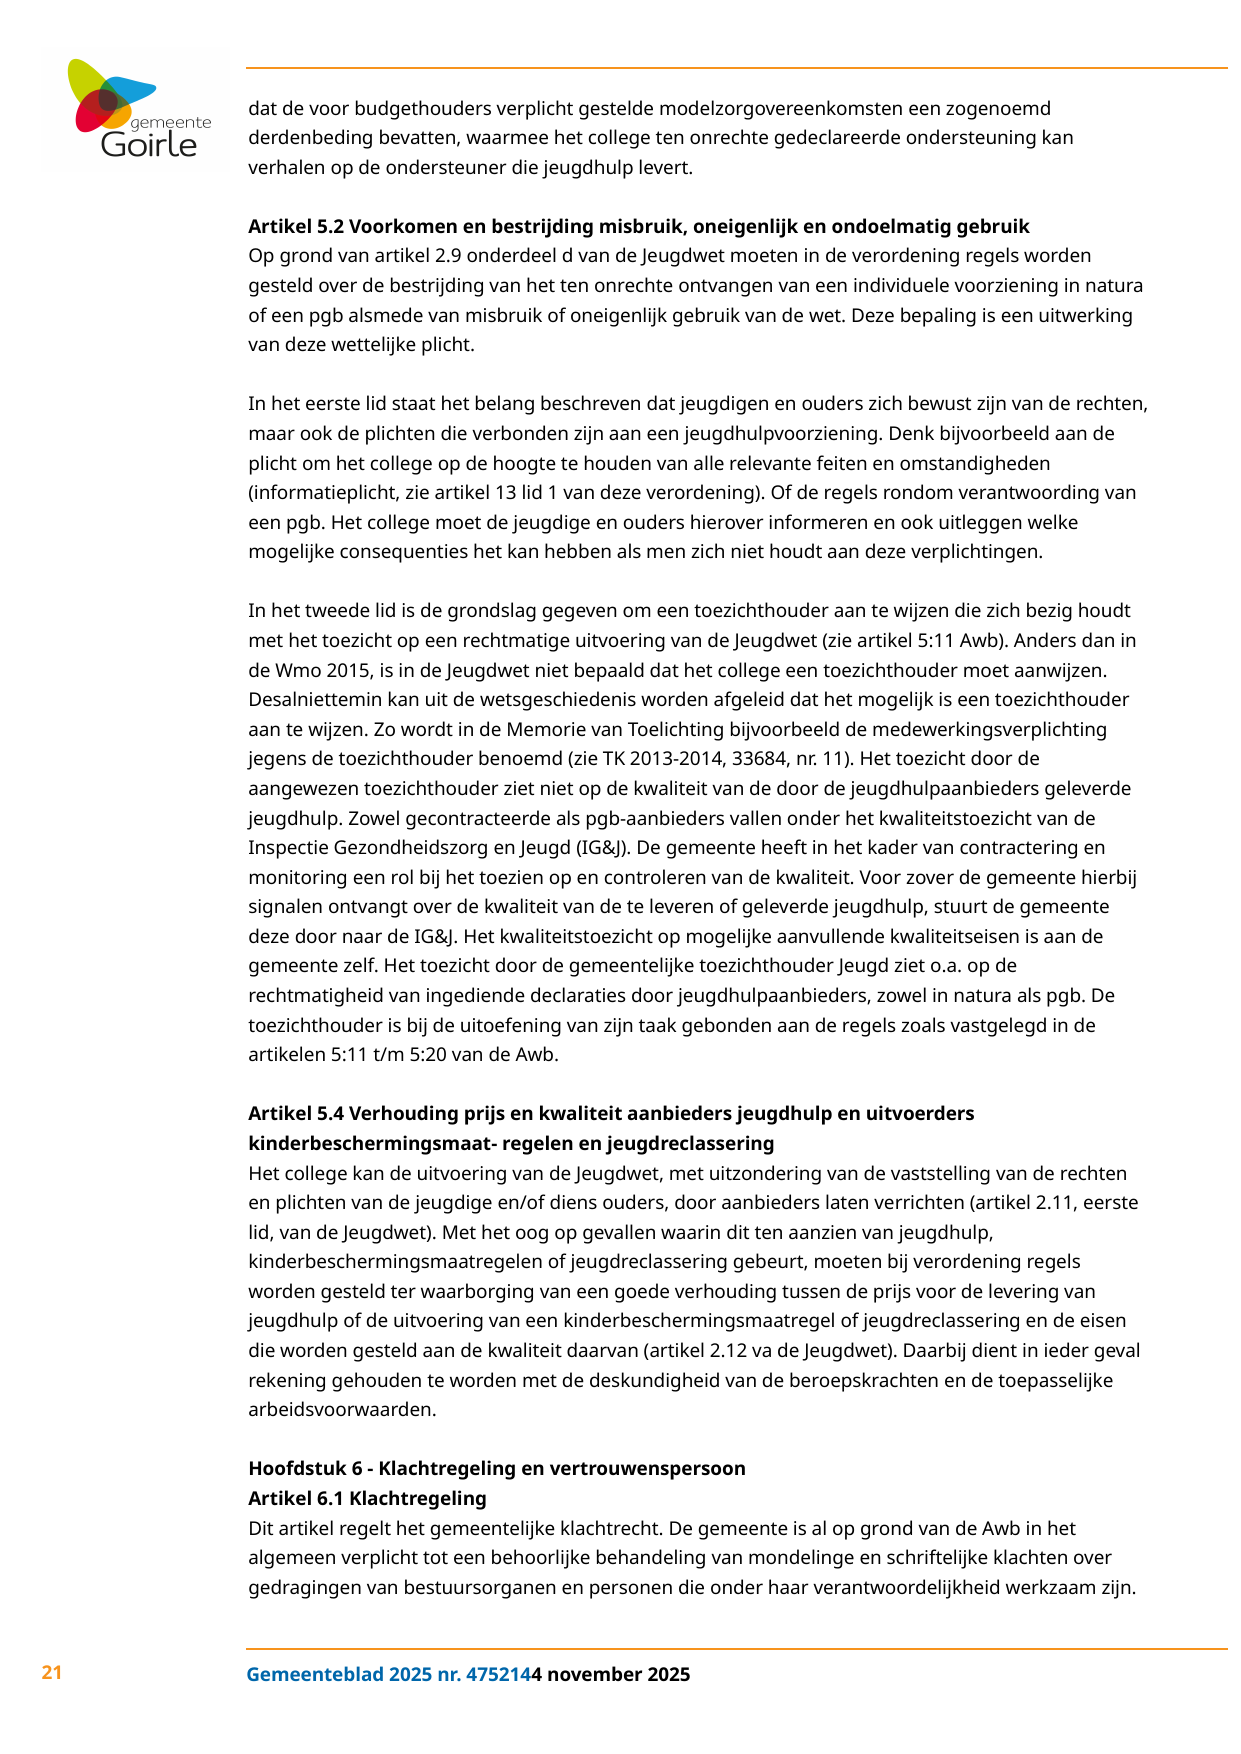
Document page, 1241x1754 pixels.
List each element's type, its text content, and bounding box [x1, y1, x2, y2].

picture [41, 47, 231, 172]
text Hoofdstuk 6 - Klachtregeling en vertrouwenspersoon [248, 1456, 1152, 1481]
text Op grond van artikel 2.9 onderdeel d van de Jeugdwet moeten in de verordening regels worden gesteld over de bestrijding van het ten onrechte ontvangen van een individuele voorziening in natura of een pgb alsmede van misbruik of oneigenlijk gebruik van de wet. Deze bepaling is een uitwerking van deze wettelijke plicht. [248, 243, 1152, 357]
text Artikel 6.1 Klachtregeling [248, 1485, 1152, 1511]
text Artikel 5.2 Voorkomen en bestrijding misbruik, oneigenlijk en ondoelmatig gebruik [248, 213, 1152, 239]
text In het tweede lid is de grondslag gegeven om een toezichthouder aan te wijzen die zich bezig houdt met het toezicht op een rechtmatige uitvoering van de Jeugdwet (zie artikel 5:11 Awb). Anders dan in de Wmo 2015, is in de Jeugdwet niet bepaald dat het college een toezichthouder moet aanwijzen. Desalniettemin kan uit de wetsgeschiedenis worden afgeleid dat het mogelijk is een toezichthouder aan te wijzen. Zo wordt in de Memorie van Toelichting bijvoorbeeld de medewerkingsverplichting jegens de toezichthouder benoemd (zie TK 2013-2014, 33684, nr. 11). Het toezicht door de aangewezen toezichthouder ziet niet op de kwaliteit van de door de jeugdhulpaanbieders geleverde jeugdhulp. Zowel gecontracteerde als pgb-aanbieders vallen onder het kwaliteitstoezicht van de Inspectie Gezondheidszorg en Jeugd (IG&J). De gemeente heeft in het kader van contractering en monitoring een rol bij het toezien op en controleren van de kwaliteit. Voor zover de gemeente hierbij signalen ontvangt over de kwaliteit van de te leveren of geleverde jeugdhulp, stuurt de gemeente deze door naar de IG&J. Het kwaliteitstoezicht op mogelijke aanvullende kwaliteitseisen is aan de gemeente zelf. Het toezicht door de gemeentelijke toezichthouder Jeugd ziet o.a. op de rechtmatigheid van ingediende declaraties door jeugdhulpaanbieders, zowel in natura als pgb. De toezichthouder is bij de uitoefening van zijn taak gebonden aan de regels zoals vastgelegd in de artikelen 5:11 t/m 5:20 van de Awb. [248, 598, 1152, 1067]
text dat de voor budgethouders verplicht gestelde modelzorgovereenkomsten een zogenoemd derdenbeding bevatten, waarmee het college ten onrechte gedeclareerde ondersteuning kan verhalen op de ondersteuner die jeugdhulp levert. [248, 95, 1152, 180]
text Dit artikel regelt het gemeentelijke klachtrecht. De gemeente is al op grond van de Awb in het algemeen verplicht tot een behoorlijke behandeling van mondelinge en schriftelijke klachten over gedragingen van bestuursorganen en personen die onder haar verantwoordelijkheid werkzaam zijn. [248, 1515, 1152, 1600]
text Artikel 5.4 Verhouding prijs en kwaliteit aanbieders jeugdhulp en uitvoerders kinderbeschermingsmaat- regelen en jeugdreclassering [248, 1101, 1152, 1156]
text In het eerste lid staat het belang beschreven dat jeugdigen en ouders zich bewust zijn van de rechten, maar ook de plichten die verbonden zijn aan een jeugdhulpvoorziening. Denk bijvoorbeeld aan de plicht om het college op de hoogte te houden van alle relevante feiten en omstandigheden (informatieplicht, zie artikel 13 lid 1 van deze verordening). Of de regels rondom verantwoording van een pgb. Het college moet de jeugdige en ouders hierover informeren en ook uitleggen welke mogelijke consequenties het kan hebben als men zich niet houdt aan deze verplichtingen. [248, 391, 1152, 564]
text Het college kan de uitvoering van de Jeugdwet, met uitzondering van de vaststelling van de rechten en plichten van de jeugdige en/of diens ouders, door aanbieders laten verrichten (artikel 2.11, eerste lid, van de Jeugdwet). Met het oog op gevallen waarin dit ten aanzien van jeugdhulp, kinderbeschermingsmaatregelen of jeugdreclassering gebeurt, moeten bij verordening regels worden gesteld ter waarborging van een goede verhouding tussen de prijs voor de levering van jeugdhulp of de uitvoering van een kinderbeschermingsmaatregel of jeugdreclassering en de eisen die worden gesteld aan de kwaliteit daarvan (artikel 2.12 va de Jeugdwet). Daarbij dient in ieder geval rekening gehouden te worden met de deskundigheid van de beroepskrachten en de toepasselijke arbeidsvoorwaarden. [248, 1160, 1152, 1422]
